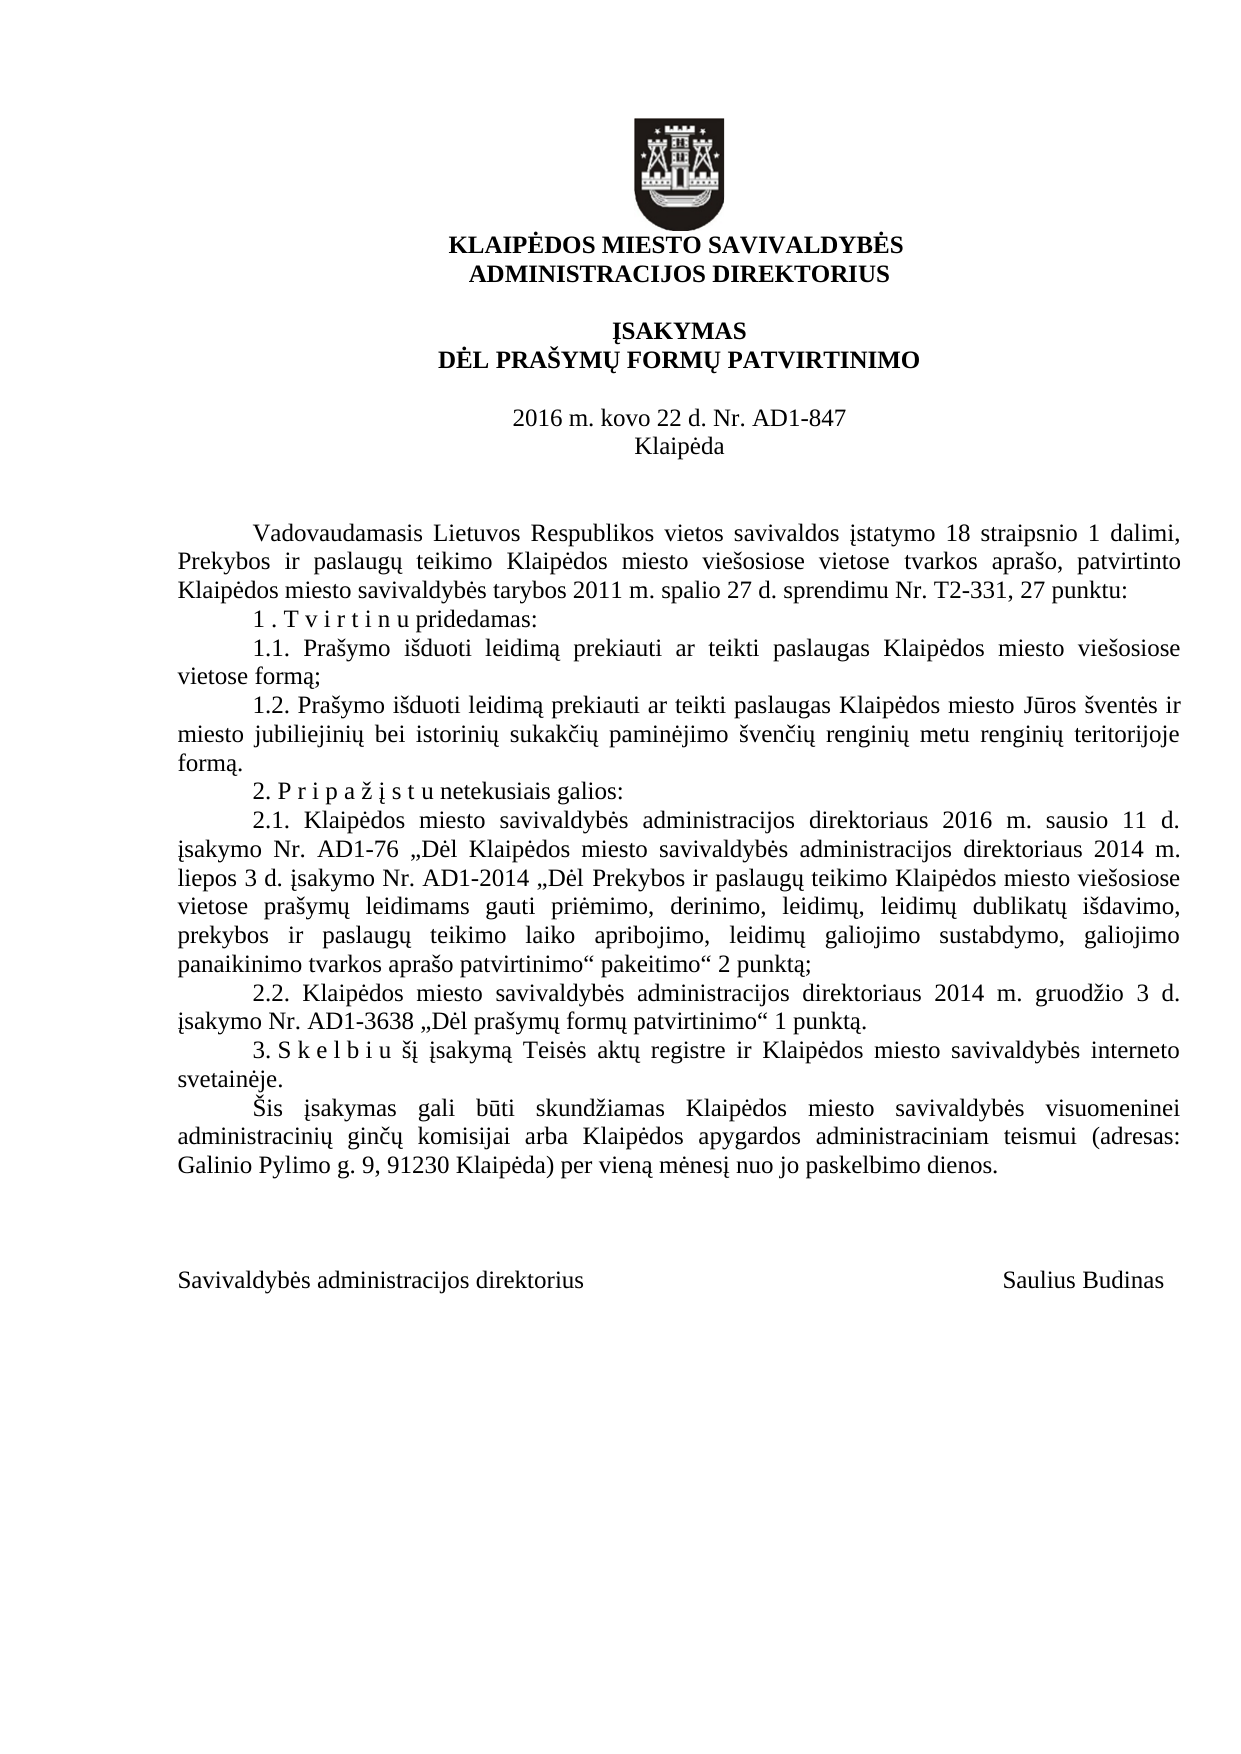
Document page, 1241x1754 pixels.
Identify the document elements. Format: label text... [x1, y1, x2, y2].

text Savivaldybės administracijos direktorius Saulius Budinas [177, 1265, 1181, 1294]
text DĖL PRAŠYMŲ FORMŲ PATVIRTINIMO [177, 345, 1181, 374]
text 2. Pripažįstu netekusiais galios: [177, 776, 1181, 805]
text 2.1. Klaipėdos miesto savivaldybės administracijos direktoriaus 2016 m. sausio 11 d. įsakymo Nr. AD1-76 „Dėl Klaipėdos miesto savivaldybės administracijos direktoriaus 2014 m. liepos 3 d. įsakymo Nr. AD1-2014 „Dėl Prekybos ir paslaugų teikimo Klaipėdos miesto viešosiose vietose prašymų leidimams gauti priėmimo, derinimo, leidimų, leidimų dublikatų išdavimo, prekybos ir paslaugų teikimo laiko apribojimo, leidimų galiojimo sustabdymo, galiojimo panaikinimo tvarkos aprašo patvirtinimo“ pakeitimo“ 2 punktą; [177, 805, 1181, 978]
text 1.Tvirtinu pridedamas: [177, 604, 1181, 633]
text 3. Skelbiu šį įsakymą Teisės aktų registre ir Klaipėdos miesto savivaldybės interneto svetainėje. [177, 1035, 1181, 1093]
text Šis įsakymas gali būti skundžiamas Klaipėdos miesto savivaldybės visuomeninei administracinių ginčų komisijai arba Klaipėdos apygardos administraciniam teismui (adresas: Galinio Pylimo g. 9, 91230 Klaipėda) per vieną mėnesį nuo jo paskelbimo dienos. [177, 1093, 1181, 1179]
text 2016 m. kovo 22 d. Nr. AD1-847 [177, 403, 1181, 431]
text Vadovaudamasis Lietuvos Respublikos vietos savivaldos įstatymo 18 straipsnio 1 dalimi, Prekybos ir paslaugų teikimo Klaipėdos miesto viešosiose vietose tvarkos aprašo, patvirtinto Klaipėdos miesto savivaldybės tarybos 2011 m. spalio 27 d. sprendimu Nr. T2-331, 27 punktu: [177, 518, 1181, 604]
text 1.2. Prašymo išduoti leidimą prekiauti ar teikti paslaugas Klaipėdos miesto Jūros šventės ir miesto jubiliejinių bei istorinių sukakčių paminėjimo švenčių renginių metu renginių teritorijoje formą. [177, 690, 1181, 776]
text Klaipėda [177, 431, 1181, 460]
text 1.1. Prašymo išduoti leidimą prekiauti ar teikti paslaugas Klaipėdos miesto viešosiose vietose formą; [177, 633, 1181, 690]
text 2.2. Klaipėdos miesto savivaldybės administracijos direktoriaus 2014 m. gruodžio 3 d. įsakymo Nr. AD1-3638 „Dėl prašymų formų patvirtinimo“ 1 punktą. [177, 978, 1181, 1035]
text ADMINISTRACIJOS DIREKTORIUS [177, 259, 1181, 288]
text ĮSAKYMAS [177, 316, 1181, 345]
text KLAIPĖDOS MIESTO SAVIVALDYBĖS [177, 230, 1181, 259]
